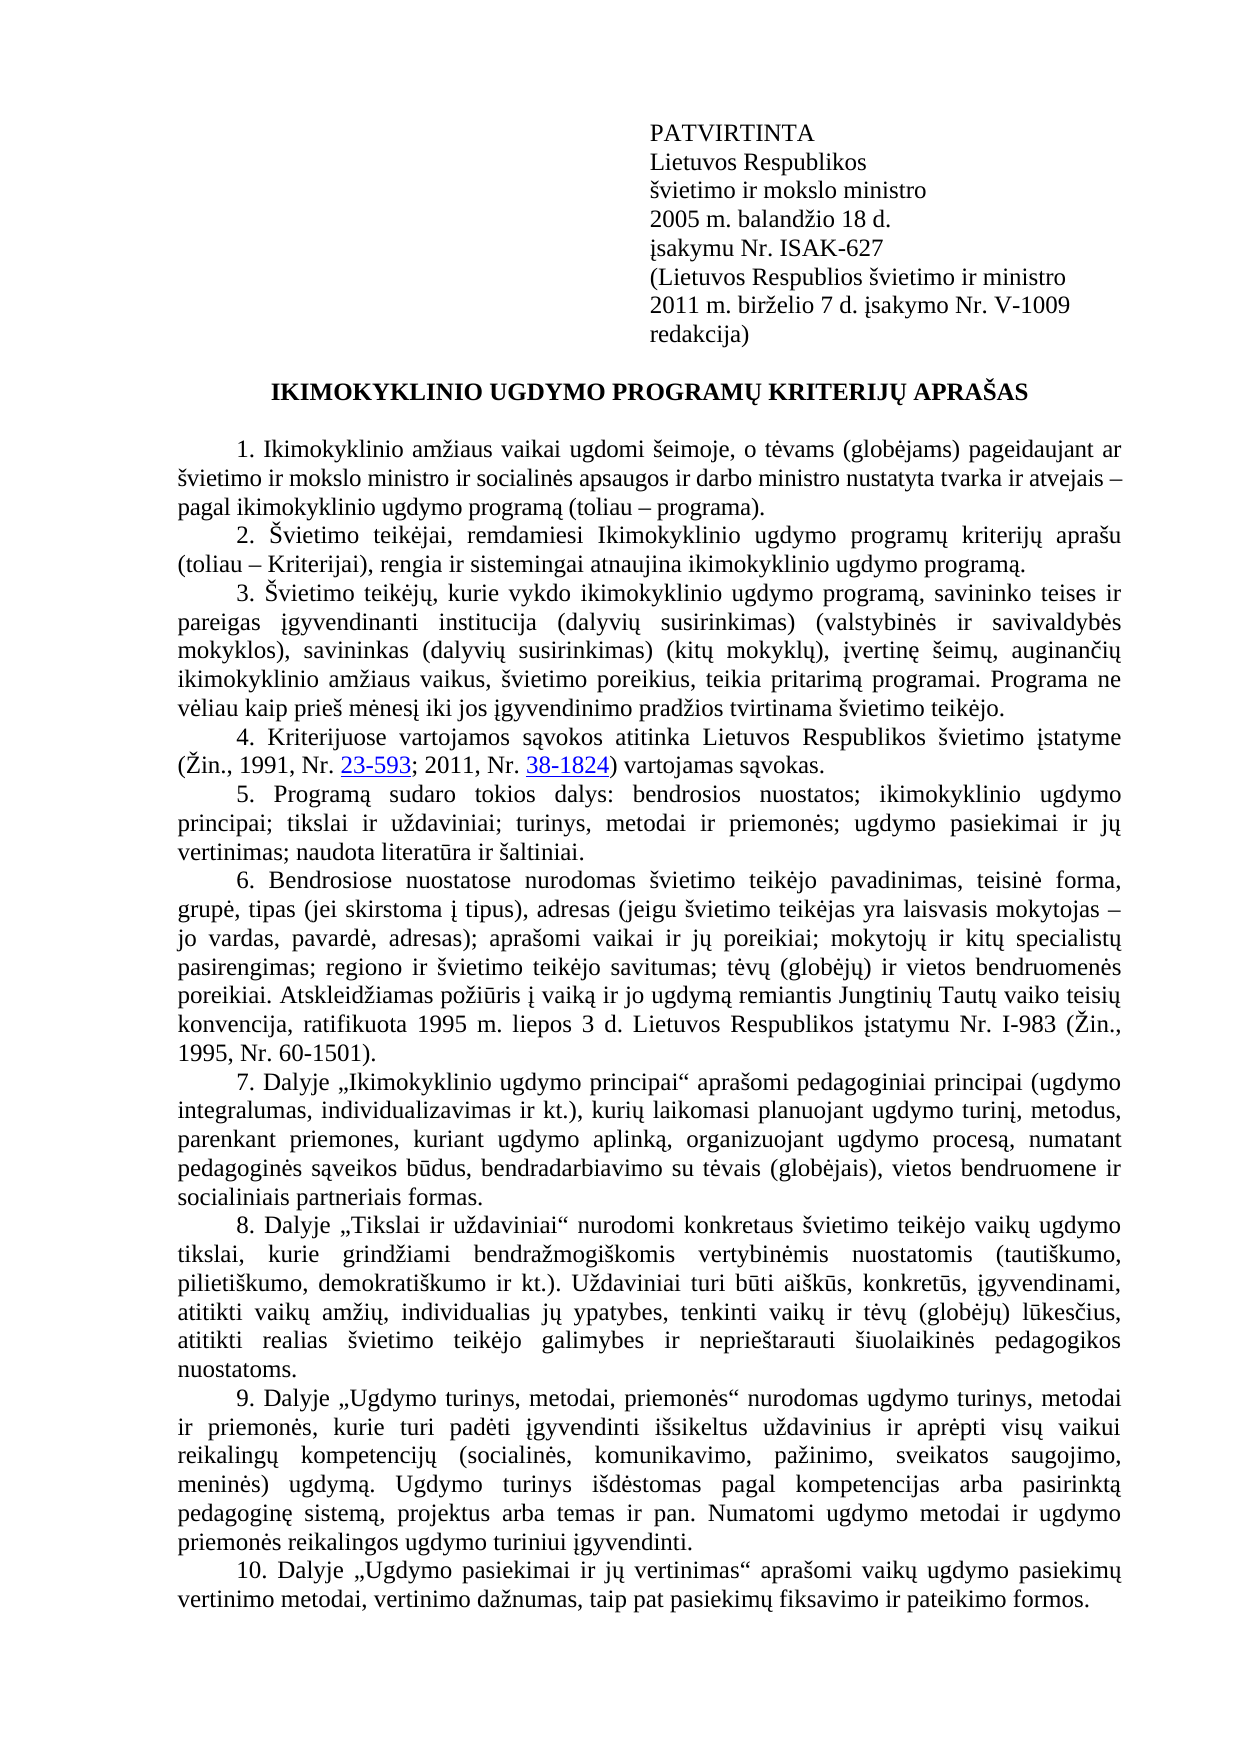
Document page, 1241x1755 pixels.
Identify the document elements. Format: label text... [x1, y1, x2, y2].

text 9. Dalyje „Ugdymo turinys, metodai, priemonės“ nurodomas ugdymo turinys, metodai ir priemonės, kurie turi padėti įgyvendinti išsikeltus uždavinius ir aprėpti visų vaikui reikalingų kompetencijų (socialinės, komunikavimo, pažinimo, sveikatos saugojimo, meninės) ugdymą. Ugdymo turinys išdėstomas pagal kompetencijas arba pasirinktą pedagoginę sistemą, projektus arba temas ir pan. Numatomi ugdymo metodai ir ugdymo priemonės reikalingos ugdymo turiniui įgyvendinti. [177, 1383, 1122, 1556]
text 1. Ikimokyklinio amžiaus vaikai ugdomi šeimoje, o tėvams (globėjams) pageidaujant ar švietimo ir mokslo ministro ir socialinės apsaugos ir darbo ministro nustatyta tvarka ir atvejais – pagal ikimokyklinio ugdymo programą (toliau – programa). [177, 434, 1122, 521]
text 5. Programą sudaro tokios dalys: bendrosios nuostatos; ikimokyklinio ugdymo principai; tikslai ir uždaviniai; turinys, metodai ir priemonės; ugdymo pasiekimai ir jų vertinimas; naudota literatūra ir šaltiniai. [177, 779, 1122, 866]
text PATVIRTINTA [649, 118, 1122, 147]
text 2005 m. balandžio 18 d. [649, 204, 1122, 233]
text 8. Dalyje „Tikslai ir uždaviniai“ nurodomi konkretaus švietimo teikėjo vaikų ugdymo tikslai, kurie grindžiami bendražmogiškomis vertybinėmis nuostatomis (tautiškumo, pilietiškumo, demokratiškumo ir kt.). Uždaviniai turi būti aiškūs, konkretūs, įgyvendinami, atitikti vaikų amžių, individualias jų ypatybes, tenkinti vaikų ir tėvų (globėjų) lūkesčius, atitikti realias švietimo teikėjo galimybes ir neprieštarauti šiuolaikinės pedagogikos nuostatoms. [177, 1211, 1122, 1383]
text IKIMOKYKLINIO UGDYMO PROGRAMŲ KRITERIJŲ APRAŠAS [177, 377, 1122, 406]
text 4. Kriterijuose vartojamos sąvokos atitinka Lietuvos Respublikos švietimo įstatyme (Žin., 1991, Nr. 23-593; 2011, Nr. 38-1824) vartojamas sąvokas. [177, 722, 1122, 779]
text įsakymu Nr. ISAK-627 [649, 233, 1122, 262]
text 10. Dalyje „Ugdymo pasiekimai ir jų vertinimas“ aprašomi vaikų ugdymo pasiekimų vertinimo metodai, vertinimo dažnumas, taip pat pasiekimų fiksavimo ir pateikimo formos. [177, 1556, 1122, 1613]
text 3. Švietimo teikėjų, kurie vykdo ikimokyklinio ugdymo programą, savininko teises ir pareigas įgyvendinanti institucija (dalyvių susirinkimas) (valstybinės ir savivaldybės mokyklos), savininkas (dalyvių susirinkimas) (kitų mokyklų), įvertinę šeimų, auginančių ikimokyklinio amžiaus vaikus, švietimo poreikius, teikia pritarimą programai. Programa ne vėliau kaip prieš mėnesį iki jos įgyvendinimo pradžios tvirtinama švietimo teikėjo. [177, 578, 1122, 722]
text (Lietuvos Respublios švietimo ir ministro [649, 262, 1122, 291]
text 7. Dalyje „Ikimokyklinio ugdymo principai“ aprašomi pedagoginiai principai (ugdymo integralumas, individualizavimas ir kt.), kurių laikomasi planuojant ugdymo turinį, metodus, parenkant priemones, kuriant ugdymo aplinką, organizuojant ugdymo procesą, numatant pedagoginės sąveikos būdus, bendradarbiavimo su tėvais (globėjais), vietos bendruomene ir socialiniais partneriais formas. [177, 1067, 1122, 1211]
text 2011 m. birželio 7 d. įsakymo Nr. V-1009 redakcija) [649, 291, 1122, 348]
text švietimo ir mokslo ministro [649, 176, 1122, 204]
text Lietuvos Respublikos [649, 147, 1122, 176]
text 6. Bendrosiose nuostatose nurodomas švietimo teikėjo pavadinimas, teisinė forma, grupė, tipas (jei skirstoma į tipus), adresas (jeigu švietimo teikėjas yra laisvasis mokytojas – jo vardas, pavardė, adresas); aprašomi vaikai ir jų poreikiai; mokytojų ir kitų specialistų pasirengimas; regiono ir švietimo teikėjo savitumas; tėvų (globėjų) ir vietos bendruomenės poreikiai. Atskleidžiamas požiūris į vaiką ir jo ugdymą remiantis Jungtinių Tautų vaiko teisių konvencija, ratifikuota 1995 m. liepos 3 d. Lietuvos Respublikos įstatymu Nr. I-983 (Žin., 1995, Nr. 60-1501). [177, 866, 1122, 1067]
text 2. Švietimo teikėjai, remdamiesi Ikimokyklinio ugdymo programų kriterijų aprašu (toliau – Kriterijai), rengia ir sistemingai atnaujina ikimokyklinio ugdymo programą. [177, 521, 1122, 578]
